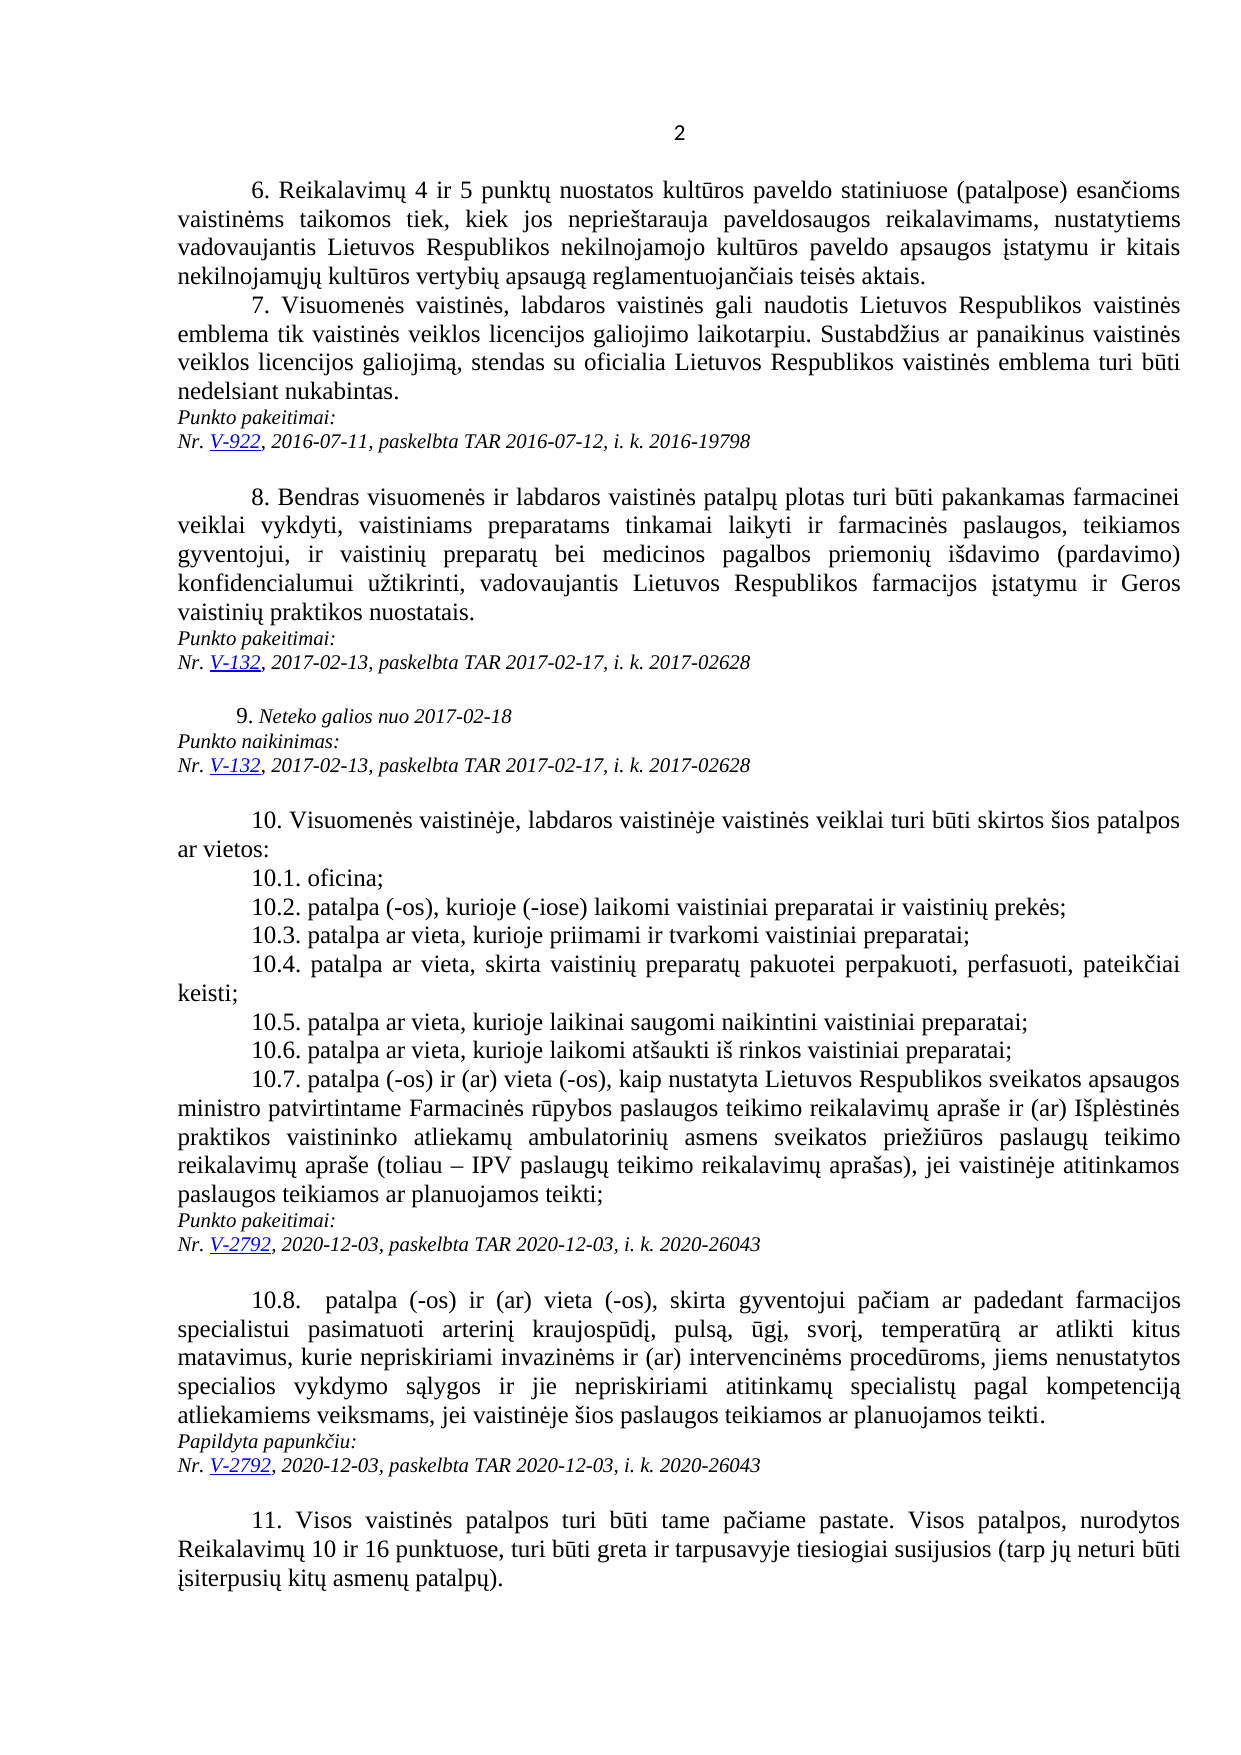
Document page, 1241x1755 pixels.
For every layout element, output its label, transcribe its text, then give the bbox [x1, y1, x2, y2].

text Punkto pakeitimai: [177, 626, 1181, 649]
text 6. Reikalavimų 4 ir 5 punktų nuostatos kultūros paveldo statiniuose (patalpose) esančioms vaistinėms taikomos tiek, kiek jos neprieštarauja paveldosaugos reikalavimams, nustatytiems vadovaujantis Lietuvos Respublikos nekilnojamojo kultūros paveldo apsaugos įstatymu ir kitais nekilnojamųjų kultūros vertybių apsaugą reglamentuojančiais teisės aktais. [177, 175, 1181, 290]
text Punkto pakeitimai: [177, 405, 1181, 429]
text 10.6. patalpa ar vieta, kurioje laikomi atšaukti iš rinkos vaistiniai preparatai; [177, 1036, 1181, 1064]
text 10. Visuomenės vaistinėje, labdaros vaistinėje vaistinės veiklai turi būti skirtos šios patalpos ar vietos: [177, 806, 1181, 863]
text Nr. V-2792, 2020-12-03, paskelbta TAR 2020-12-03, i. k. 2020-26043 [177, 1232, 1181, 1256]
text 10.3. patalpa ar vieta, kurioje priimami ir tvarkomi vaistiniai preparatai; [177, 921, 1181, 949]
text 10.4. patalpa ar vieta, skirta vaistinių preparatų pakuotei perpakuoti, perfasuoti, pateikčiai keisti; [177, 949, 1181, 1007]
text 8. Bendras visuomenės ir labdaros vaistinės patalpų plotas turi būti pakankamas farmacinei veiklai vykdyti, vaistiniams preparatams tinkamai laikyti ir farmacinės paslaugos, teikiamos gyventojui, ir vaistinių preparatų bei medicinos pagalbos priemonių išdavimo (pardavimo) konfidencialumui užtikrinti, vadovaujantis Lietuvos Respublikos farmacijos įstatymu ir Geros vaistinių praktikos nuostatais. [177, 482, 1181, 626]
text Nr. V-922, 2016-07-11, paskelbta TAR 2016-07-12, i. k. 2016-19798 [177, 429, 1181, 453]
text 10.7. patalpa (-os) ir (ar) vieta (-os), kaip nustatyta Lietuvos Respublikos sveikatos apsaugos ministro patvirtintame Farmacinės rūpybos paslaugos teikimo reikalavimų apraše ir (ar) Išplėstinės praktikos vaistininko atliekamų ambulatorinių asmens sveikatos priežiūros paslaugų teikimo reikalavimų apraše (toliau – IPV paslaugų teikimo reikalavimų aprašas), jei vaistinėje atitinkamos paslaugos teikiamos ar planuojamos teikti; [177, 1064, 1181, 1208]
text 10.5. patalpa ar vieta, kurioje laikinai saugomi naikintini vaistiniai preparatai; [177, 1007, 1181, 1036]
text 11. Visos vaistinės patalpos turi būti tame pačiame pastate. Visos patalpos, nurodytos Reikalavimų 10 ir 16 punktuose, turi būti greta ir tarpusavyje tiesiogiai susijusios (tarp jų neturi būti įsiterpusių kitų asmenų patalpų). [177, 1506, 1181, 1592]
text 10.8. patalpa (-os) ir (ar) vieta (-os), skirta gyventojui pačiam ar padedant farmacijos specialistui pasimatuoti arterinį kraujospūdį, pulsą, ūgį, svorį, temperatūrą ar atlikti kitus matavimus, kurie nepriskiriami invazinėms ir (ar) intervencinėms procedūroms, jiems nenustatytos specialios vykdymo sąlygos ir jie nepriskiriami atitinkamų specialistų pagal kompetenciją atliekamiems veiksmams, jei vaistinėje šios paslaugos teikiamos ar planuojamos teikti. [177, 1285, 1181, 1429]
text Nr. V-2792, 2020-12-03, paskelbta TAR 2020-12-03, i. k. 2020-26043 [177, 1453, 1181, 1477]
text 10.2. patalpa (-os), kurioje (-iose) laikomi vaistiniai preparatai ir vaistinių prekės; [177, 892, 1181, 921]
text Nr. V-132, 2017-02-13, paskelbta TAR 2017-02-17, i. k. 2017-02628 [177, 649, 1181, 674]
text 7. Visuomenės vaistinės, labdaros vaistinės gali naudotis Lietuvos Respublikos vaistinės emblema tik vaistinės veiklos licencijos galiojimo laikotarpiu. Sustabdžius ar panaikinus vaistinės veiklos licencijos galiojimą, stendas su oficialia Lietuvos Respublikos vaistinės emblema turi būti nedelsiant nukabintas. [177, 290, 1181, 405]
text Papildyta papunkčiu: [177, 1429, 1181, 1453]
text 9. Neteko galios nuo 2017-02-18 [177, 702, 1181, 729]
text Punkto naikinimas: [177, 729, 1181, 753]
text Punkto pakeitimai: [177, 1208, 1181, 1232]
text Nr. V-132, 2017-02-13, paskelbta TAR 2017-02-17, i. k. 2017-02628 [177, 753, 1181, 777]
text 10.1. oficina; [177, 863, 1181, 892]
